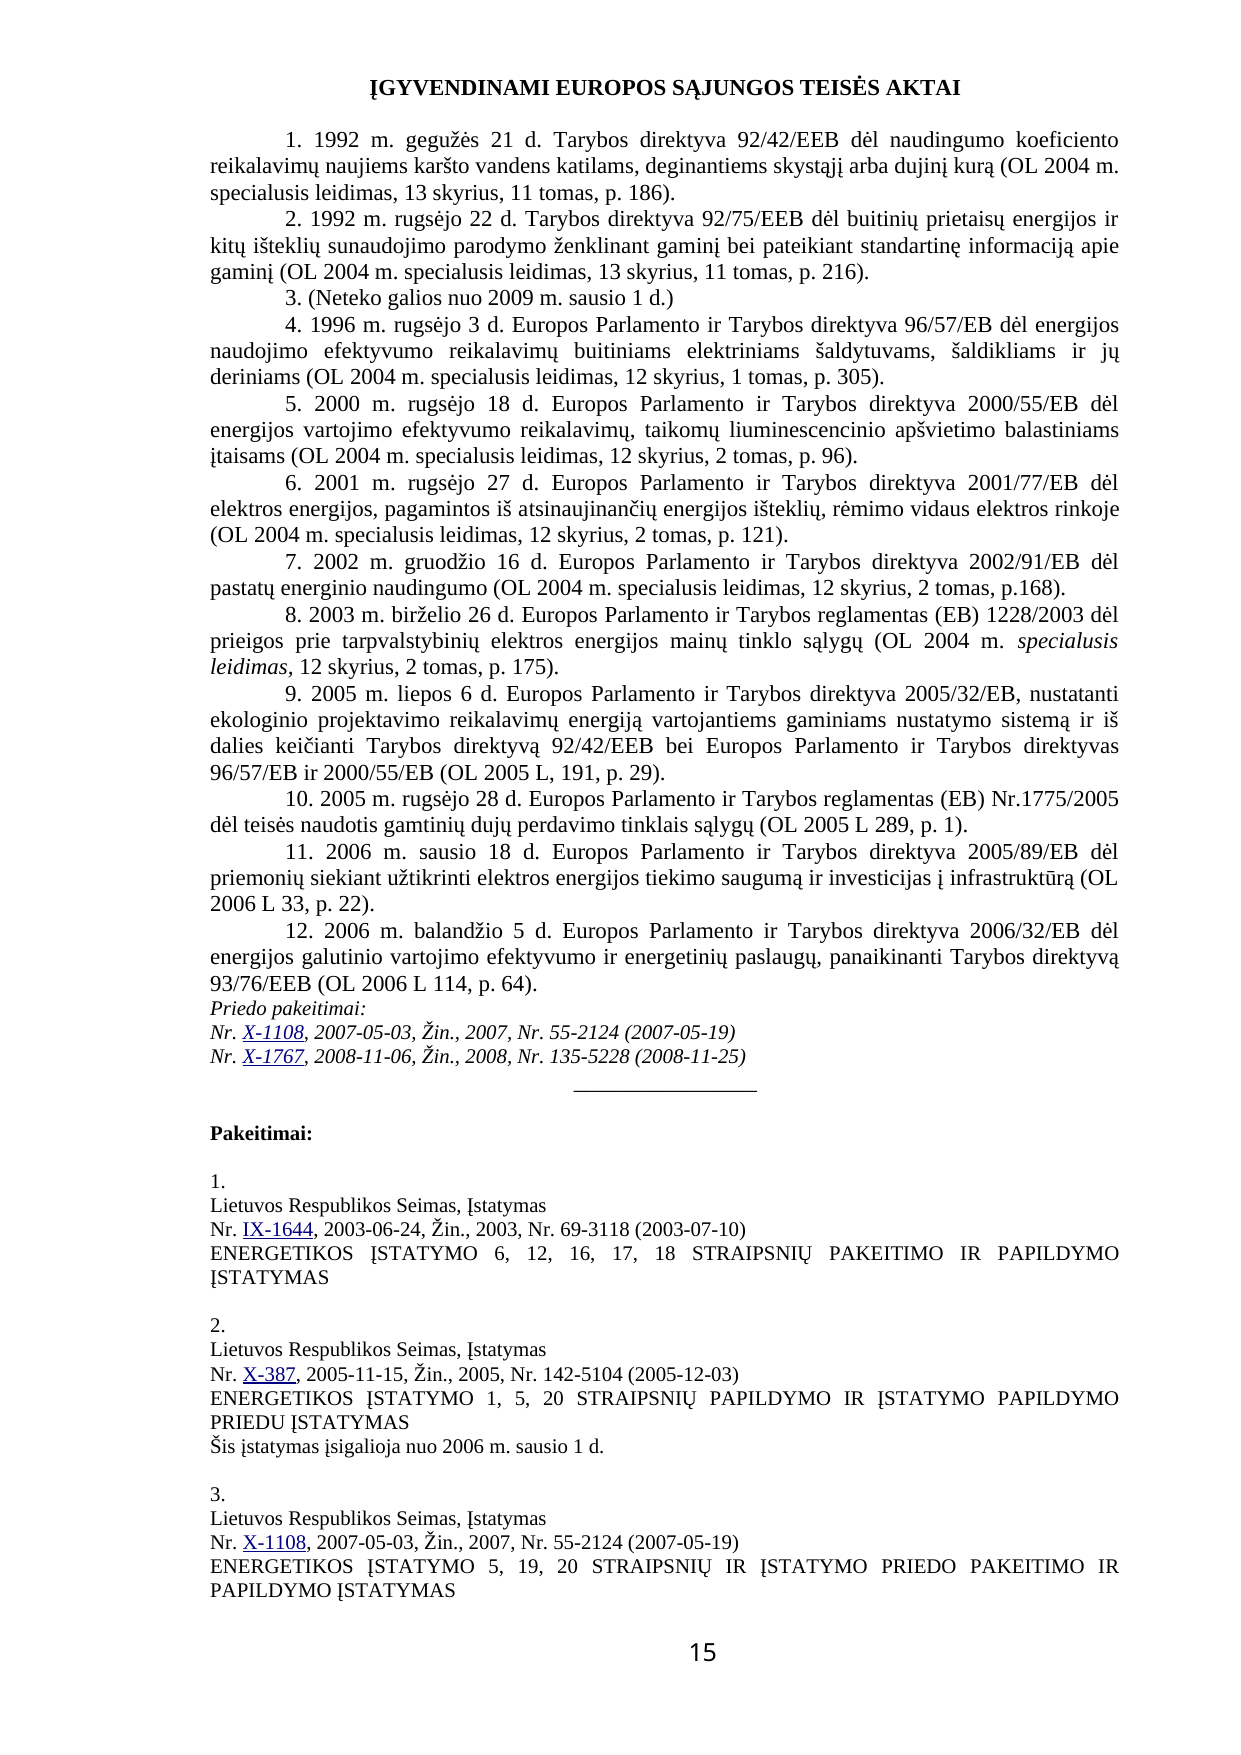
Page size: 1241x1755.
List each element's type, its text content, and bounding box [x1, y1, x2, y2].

text 3. (Neteko galios nuo 2009 m. sausio 1 d.) [210, 284, 1120, 311]
text 9. 2005 m. liepos 6 d. Europos Parlamento ir Tarybos direktyva 2005/32/EB, nustatanti ekologinio projektavimo reikalavimų energiją vartojantiems gaminiams nustatymo sistemą ir iš dalies keičianti Tarybos direktyvą 92/42/EEB bei Europos Parlamento ir Tarybos direktyvas 96/57/EB ir 2000/55/EB (OL 2005 L, 191, p. 29). [210, 680, 1120, 785]
text ENERGETIKOS ĮSTATYMO 1, 5, 20 STRAIPSNIŲ PAPILDYMO IR ĮSTATYMO PAPILDYMO PRIEDU ĮSTATYMAS [210, 1386, 1120, 1434]
title 7. 2002 m. gruodžio 16 d. Europos Parlamento ir Tarybos direktyva 2002/91/EB dėl pastatų energinio naudingumo (OL 2004 m. specialusis leidimas, 12 skyrius, 2 tomas, p.168). [210, 548, 1120, 601]
title 1. 1992 m. gegužės 21 d. Tarybos direktyva 92/42/EEB dėl naudingumo koeficiento reikalavimų naujiems karšto vandens katilams, deginantiems skystąjį arba dujinį kurą (OL 2004 m. specialusis leidimas, 13 skyrius, 11 tomas, p. 186). [210, 126, 1120, 205]
text 4. 1996 m. rugsėjo 3 d. Europos Parlamento ir Tarybos direktyva 96/57/EB dėl energijos naudojimo efektyvumo reikalavimų buitiniams elektriniams šaldytuvams, šaldikliams ir jų deriniams (OL 2004 m. specialusis leidimas, 12 skyrius, 1 tomas, p. 305). [210, 311, 1120, 390]
text Nr. X-1767, 2008-11-06, Žin., 2008, Nr. 135-5228 (2008-11-25) [210, 1044, 1120, 1068]
text 8. 2003 m. birželio 26 d. Europos Parlamento ir Tarybos reglamentas (EB) 1228/2003 dėl prieigos prie tarpvalstybinių elektros energijos mainų tinklo sąlygų (OL 2004 m. specialusis leidimas, 12 skyrius, 2 tomas, p. 175). [210, 601, 1120, 680]
text Lietuvos Respublikos Seimas, Įstatymas [210, 1506, 1120, 1530]
text Lietuvos Respublikos Seimas, Įstatymas [210, 1337, 1120, 1361]
text 10. 2005 m. rugsėjo 28 d. Europos Parlamento ir Tarybos reglamentas (EB) Nr.1775/2005 dėl teisės naudotis gamtinių dujų perdavimo tinklais sąlygų (OL 2005 L 289, p. 1). [210, 785, 1120, 838]
text Priedo pakeitimai: [210, 996, 1120, 1020]
text ĮGYVENDINAMI EUROPOS SĄJUNGOS TEISĖS AKTAI [210, 73, 1120, 100]
text 5. 2000 m. rugsėjo 18 d. Europos Parlamento ir Tarybos direktyva 2000/55/EB dėl energijos vartojimo efektyvumo reikalavimų, taikomų liuminescencinio apšvietimo balastiniams įtaisams (OL 2004 m. specialusis leidimas, 12 skyrius, 2 tomas, p. 96). [210, 390, 1120, 469]
text Nr. X-387, 2005-11-15, Žin., 2005, Nr. 142-5104 (2005-12-03) [210, 1361, 1120, 1386]
text 2. 1992 m. rugsėjo 22 d. Tarybos direktyva 92/75/EEB dėl buitinių prietaisų energijos ir kitų išteklių sunaudojimo parodymo ženklinant gaminį bei pateikiant standartinę informaciją apie gaminį (OL 2004 m. specialusis leidimas, 13 skyrius, 11 tomas, p. 216). [210, 205, 1120, 284]
text 2. [210, 1313, 1120, 1337]
text Pakeitimai: [210, 1121, 1120, 1145]
text Nr. X-1108, 2007-05-03, Žin., 2007, Nr. 55-2124 (2007-05-19) [210, 1020, 1120, 1044]
text 11. 2006 m. sausio 18 d. Europos Parlamento ir Tarybos direktyva 2005/89/EB dėl priemonių siekiant užtikrinti elektros energijos tiekimo saugumą ir investicijas į infrastruktūrą (OL 2006 L 33, p. 22). [210, 838, 1120, 917]
text 1. [210, 1169, 1120, 1193]
text Nr. IX-1644, 2003-06-24, Žin., 2003, Nr. 69-3118 (2003-07-10) [210, 1217, 1120, 1241]
text Lietuvos Respublikos Seimas, Įstatymas [210, 1193, 1120, 1217]
text 6. 2001 m. rugsėjo 27 d. Europos Parlamento ir Tarybos direktyva 2001/77/EB dėl elektros energijos, pagamintos iš atsinaujinančių energijos išteklių, rėmimo vidaus elektros rinkoje (OL 2004 m. specialusis leidimas, 12 skyrius, 2 tomas, p. 121). [210, 469, 1120, 548]
text Nr. X-1108, 2007-05-03, Žin., 2007, Nr. 55-2124 (2007-05-19) [210, 1530, 1120, 1554]
text ENERGETIKOS ĮSTATYMO 6, 12, 16, 17, 18 STRAIPSNIŲ PAKEITIMO IR PAPILDYMO ĮSTATYMAS [210, 1241, 1120, 1289]
text 12. 2006 m. balandžio 5 d. Europos Parlamento ir Tarybos direktyva 2006/32/EB dėl energijos galutinio vartojimo efektyvumo ir energetinių paslaugų, panaikinanti Tarybos direktyvą 93/76/EEB (OL 2006 L 114, p. 64). [210, 917, 1120, 996]
text 3. [210, 1482, 1120, 1506]
text ________________ [210, 1068, 1120, 1094]
text Šis įstatymas įsigalioja nuo 2006 m. sausio 1 d. [210, 1434, 1120, 1458]
text ENERGETIKOS ĮSTATYMO 5, 19, 20 STRAIPSNIŲ IR ĮSTATYMO PRIEDO PAKEITIMO IR PAPILDYMO ĮSTATYMAS [210, 1554, 1120, 1602]
